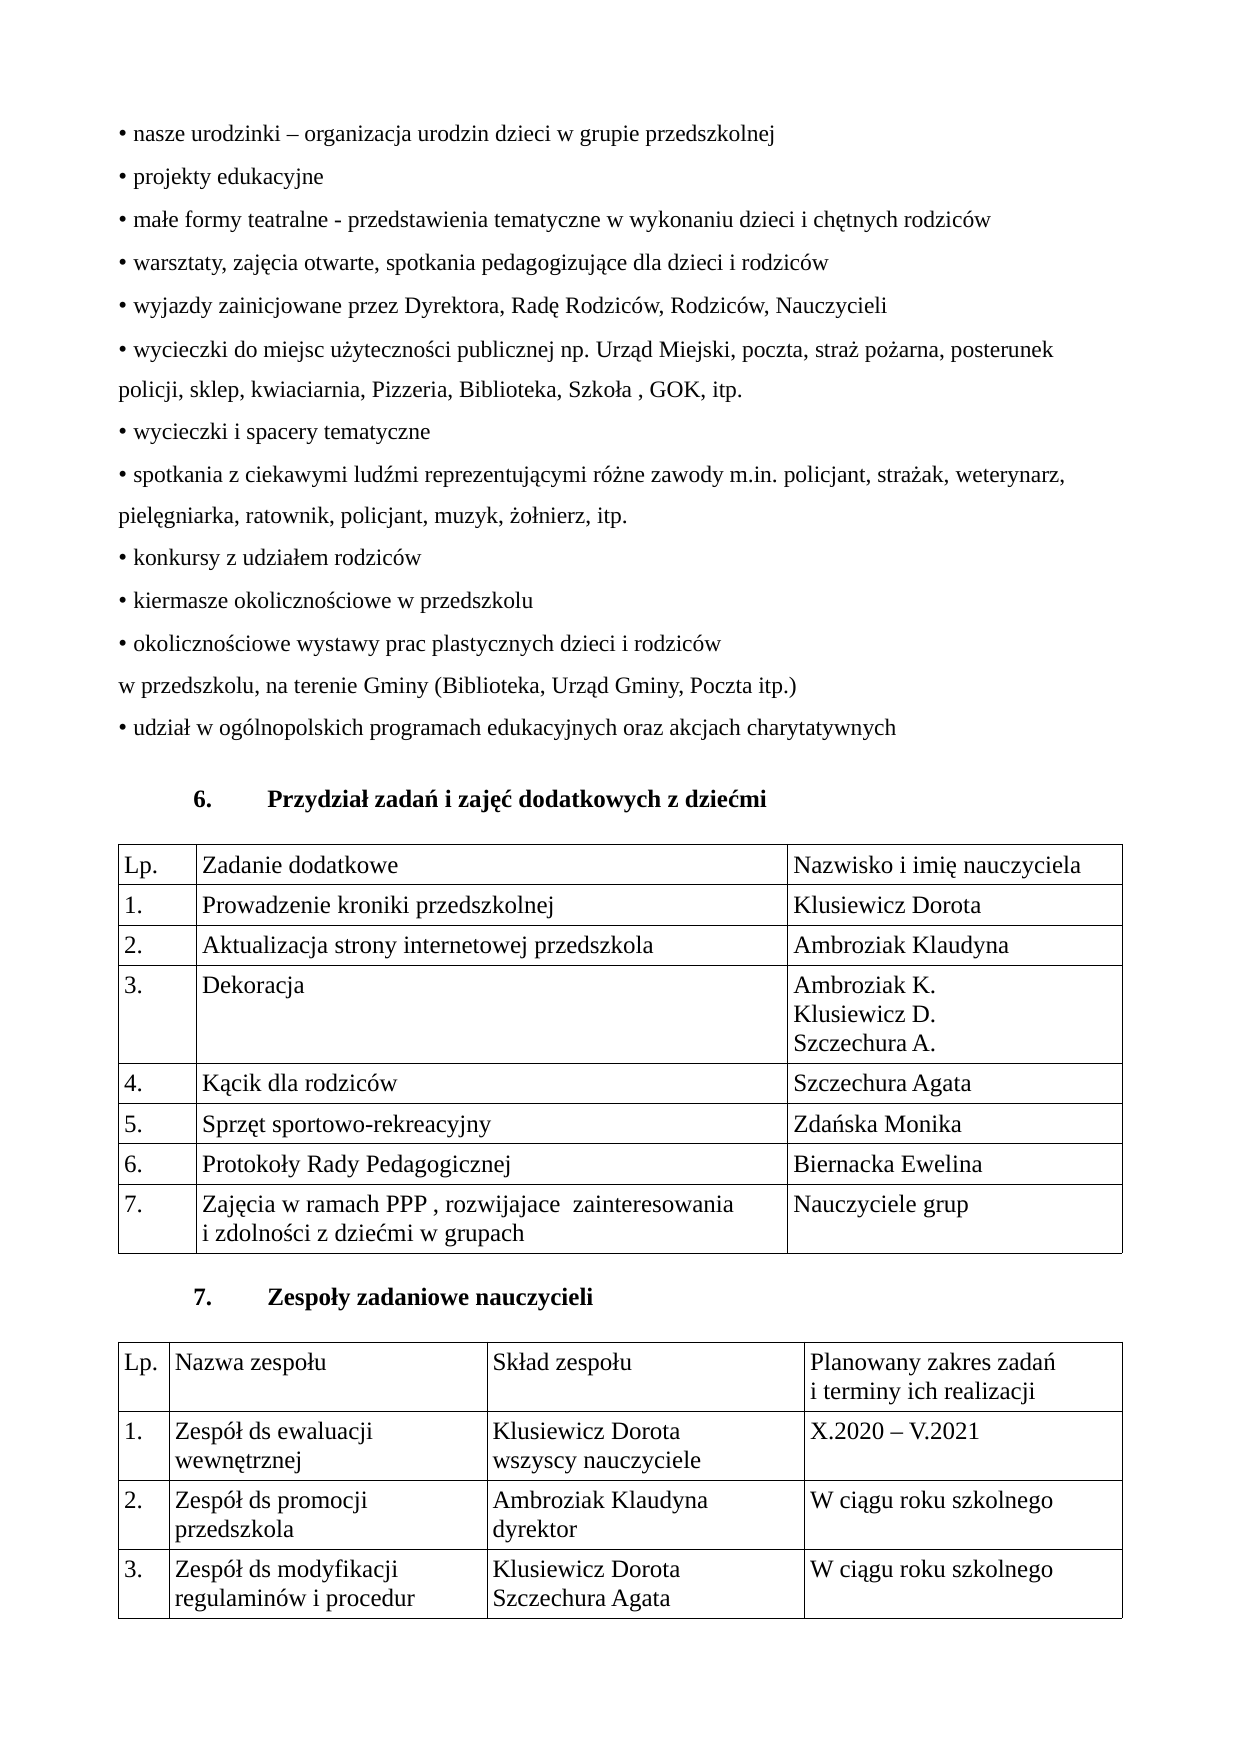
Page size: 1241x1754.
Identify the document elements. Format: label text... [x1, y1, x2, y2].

list Przydział zadań i zajęć dodatkowych z dziećmi [193, 784, 1122, 813]
table_header Skład zespołu [488, 1343, 804, 1411]
table_cell Zdańska Monika [788, 1104, 1122, 1143]
list Zespoły zadaniowe nauczycieli [193, 1282, 1122, 1311]
table_header Lp. [119, 845, 196, 884]
table_cell W ciągu roku szkolnego [805, 1550, 1122, 1618]
table_cell Prowadzenie kroniki przedszkolnej [197, 885, 787, 924]
table_cell Klusiewicz Dorota wszyscy nauczyciele [488, 1412, 804, 1480]
table_cell Nauczyciele grup [788, 1185, 1122, 1253]
table_cell Aktualizacja strony internetowej przedszkola [197, 926, 787, 965]
table_cell 6. [119, 1144, 196, 1183]
table_cell Zajęcia w ramach PPP , rozwijajace zainteresowania i zdolności z dziećmi w grupach [197, 1185, 787, 1253]
text • wyjazdy zainicjowane przez Dyrektora, Radę Rodziców, Rodziców, Nauczycieli [118, 291, 1122, 319]
table_cell W ciągu roku szkolnego [805, 1481, 1122, 1549]
table_cell 7. [119, 1185, 196, 1253]
table_cell Sprzęt sportowo-rekreacyjny [197, 1104, 787, 1143]
text • kiermasze okolicznościowe w przedszkolu [118, 585, 1122, 614]
table_header Zadanie dodatkowe [197, 845, 787, 884]
table_cell Protokoły Rady Pedagogicznej [197, 1144, 787, 1183]
table_cell Dekoracja [197, 966, 787, 1063]
text • wycieczki do miejsc użyteczności publicznej np. Urząd Miejski, poczta, straż pożarna, posterunek policji, sklep, kwiaciarnia, Pizzeria, Biblioteka, Szkoła , GOK, itp. [118, 334, 1122, 403]
table_cell Ambroziak Klaudyna [788, 926, 1122, 965]
table_cell 3. [119, 1550, 169, 1618]
table_cell 3. [119, 966, 196, 1063]
table_cell 2. [119, 926, 196, 965]
table_cell Ambroziak Klaudyna dyrektor [488, 1481, 804, 1549]
text w przedszkolu, na terenie Gminy (Biblioteka, Urząd Gminy, Poczta itp.) [118, 671, 1122, 698]
table_cell X.2020 – V.2021 [805, 1412, 1122, 1480]
table_header Nazwisko i imię nauczyciela [788, 845, 1122, 884]
text • nasze urodzinki – organizacja urodzin dzieci w grupie przedszkolnej [118, 118, 1122, 147]
text • projekty edukacyjne [118, 161, 1122, 190]
table_cell Biernacka Ewelina [788, 1144, 1122, 1183]
table_cell 4. [119, 1064, 196, 1103]
text • okolicznościowe wystawy prac plastycznych dzieci i rodziców [118, 628, 1122, 657]
text • małe formy teatralne - przedstawienia tematyczne w wykonaniu dzieci i chętnych rodziców [118, 204, 1122, 233]
text • wycieczki i spacery tematyczne [118, 416, 1122, 445]
table_cell 5. [119, 1104, 196, 1143]
text • udział w ogólnopolskich programach edukacyjnych oraz akcjach charytatywnych [118, 712, 1122, 741]
text • spotkania z ciekawymi ludźmi reprezentującymi różne zawody m.in. policjant, strażak, weterynarz, pielęgniarka, ratownik, policjant, muzyk, żołnierz, itp. [118, 459, 1122, 529]
table_header Nazwa zespołu [170, 1343, 487, 1411]
table_cell 2. [119, 1481, 169, 1549]
text • konkursy z udziałem rodziców [118, 542, 1122, 571]
table_cell 1. [119, 1412, 169, 1480]
text • warsztaty, zajęcia otwarte, spotkania pedagogizujące dla dzieci i rodziców [118, 247, 1122, 276]
table_header Lp. [119, 1343, 169, 1411]
table_cell Ambroziak K. Klusiewicz D. Szczechura A. [788, 966, 1122, 1063]
table_cell Szczechura Agata [788, 1064, 1122, 1103]
table_cell Kącik dla rodziców [197, 1064, 787, 1103]
table_cell 1. [119, 885, 196, 924]
table_cell Zespół ds modyfikacji regulaminów i procedur [170, 1550, 487, 1618]
table_cell Zespół ds ewaluacji wewnętrznej [170, 1412, 487, 1480]
table_cell Zespół ds promocji przedszkola [170, 1481, 487, 1549]
table_header Planowany zakres zadań i terminy ich realizacji [805, 1343, 1122, 1411]
table_cell Klusiewicz Dorota [788, 885, 1122, 924]
table_cell Klusiewicz Dorota Szczechura Agata [488, 1550, 804, 1618]
